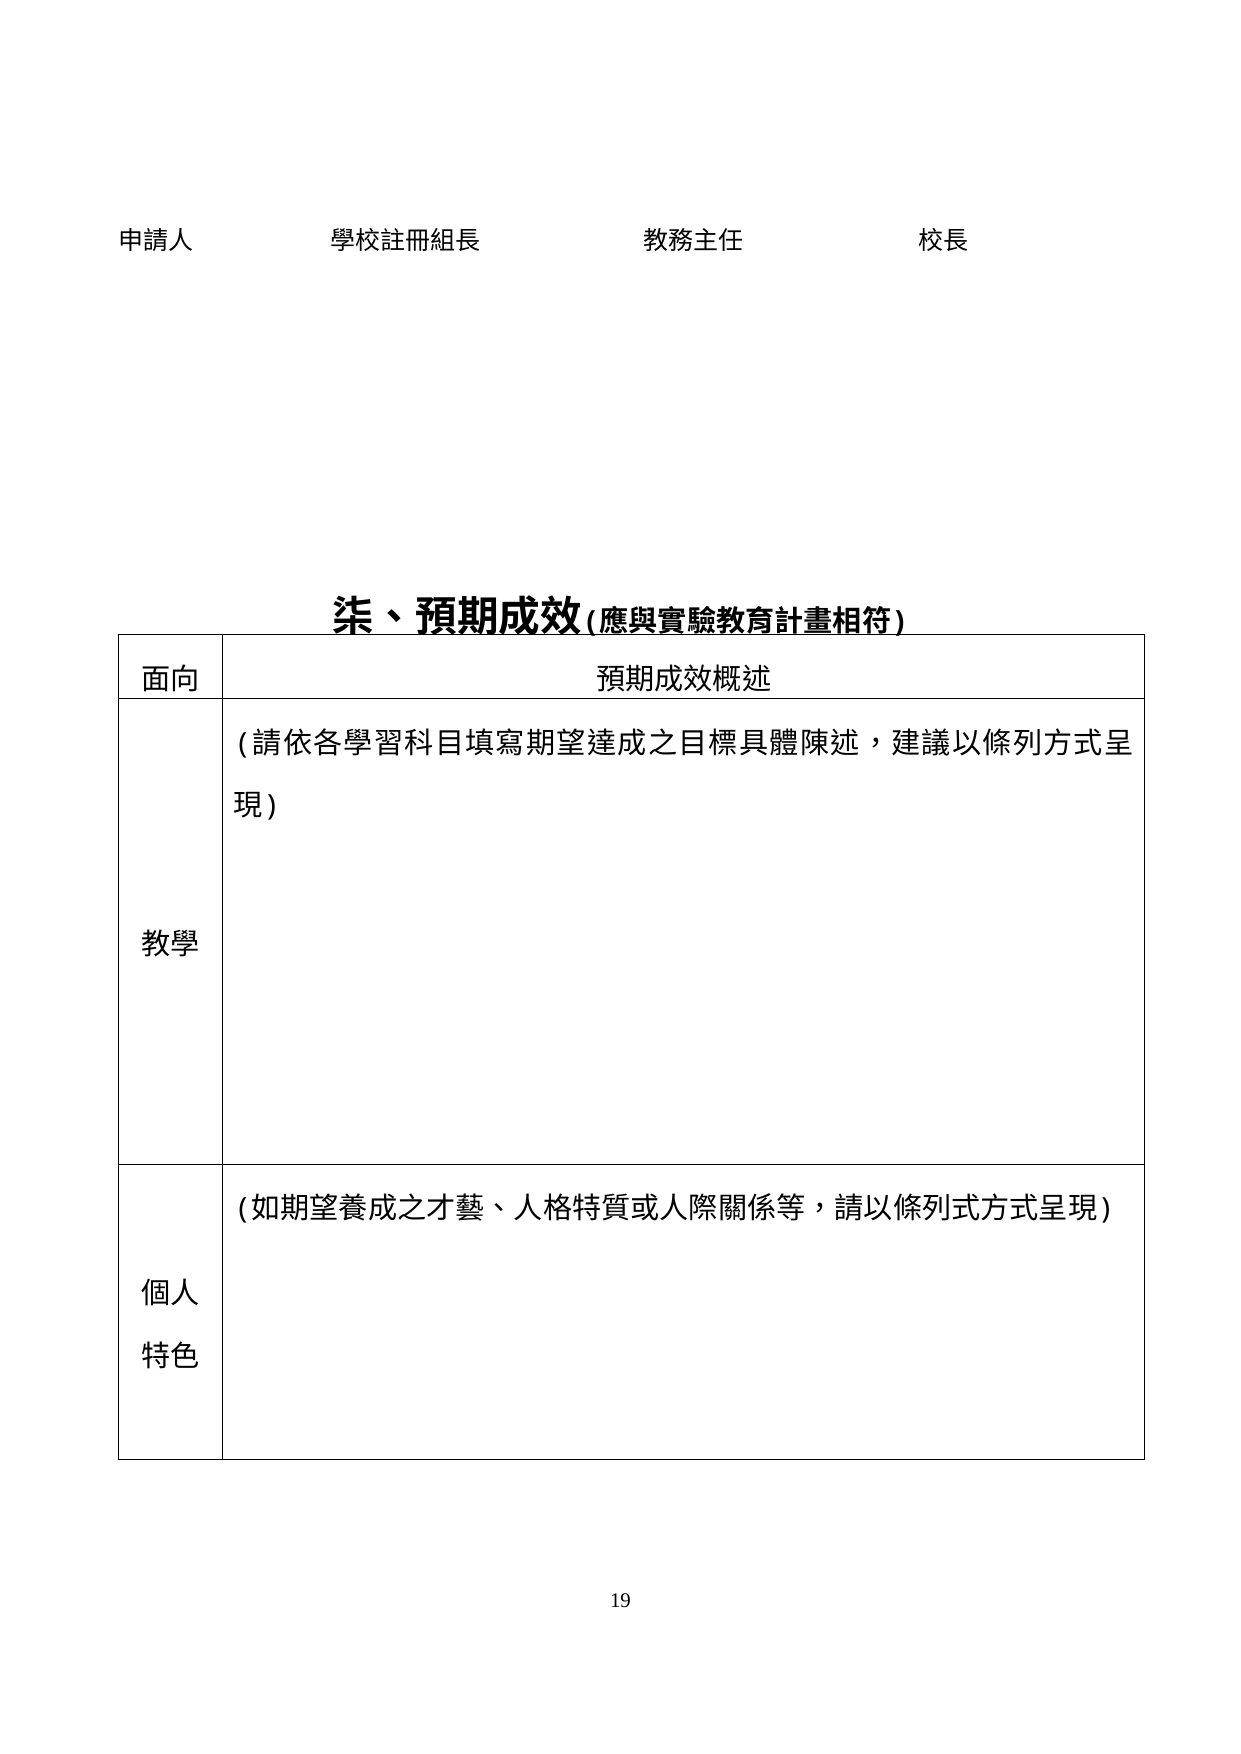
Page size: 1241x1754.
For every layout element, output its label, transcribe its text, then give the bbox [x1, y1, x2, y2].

table_cell 個人特色 [119, 1165, 222, 1459]
text 柒、預期成效(應與實驗教育計畫相符) [118, 572, 1122, 634]
table_header 預期成效概述 [223, 635, 1144, 698]
text 申請人 學校註冊組長 教務主任 校長 [118, 197, 1122, 259]
table_cell (請依各學習科目填寫期望達成之目標具體陳述，建議以條列方式呈現) [223, 699, 1144, 1163]
table_header 面向 [119, 635, 222, 698]
table_cell (如期望養成之才藝、人格特質或人際關係等，請以條列式方式呈現) [223, 1165, 1144, 1459]
table_cell 教學 [119, 699, 222, 1163]
